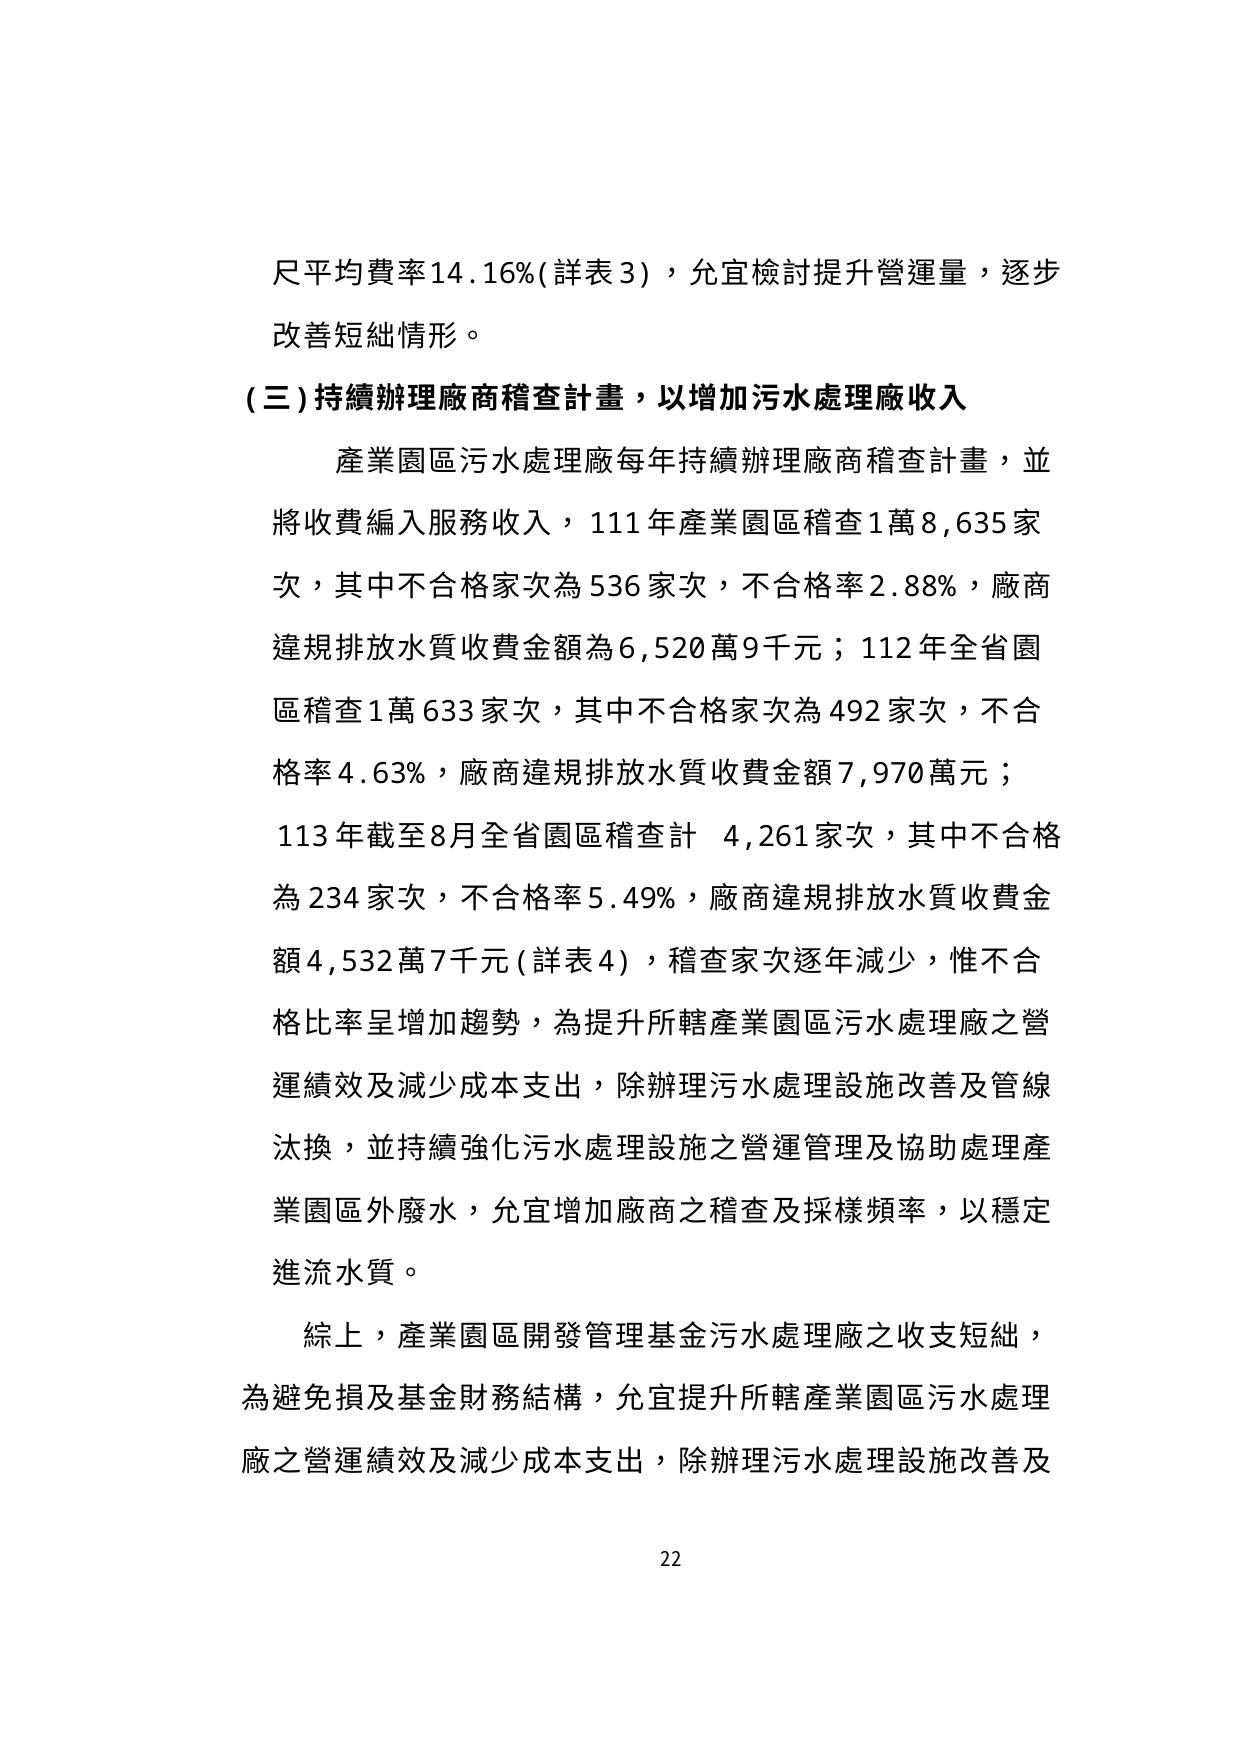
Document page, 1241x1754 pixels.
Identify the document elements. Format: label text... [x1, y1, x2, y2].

text 綜上，產業園區開發管理基金污水處理廠之收支短絀，為避免損及基金財務結構，允宜提升所轄產業園區污水處理廠之營運績效及減少成本支出，除辦理污水處理設施改善及 [236, 1292, 1063, 1479]
text 產業園區污水處理廠每年持續辦理廠商稽查計畫，並將收費編入服務收入，111年產業園區稽查1萬8,635家次，其中不合格家次為536家次，不合格率2.88%，廠商違規排放水質收費金額為6,520萬9千元；112年全省園區稽查1萬633家次，其中不合格家次為492家次，不合格率4.63%，廠商違規排放水質收費金額7,970萬元；113年截至8月全省園區稽查計 4,261家次，其中不合格為234家次，不合格率5.49%，廠商違規排放水質收費金額4,532萬7千元(詳表4)，稽查家次逐年減少，惟不合格比率呈增加趨勢，為提升所轄產業園區污水處理廠之營運績效及減少成本支出，除辦理污水處理設施改善及管線汰換，並持續強化污水處理設施之營運管理及協助處理產業園區外廢水，允宜增加廠商之稽查及採樣頻率，以穩定進流水質。 [266, 417, 1063, 1292]
text 另污水處理廠112年度營運量預算數7,051萬6,475立方公尺，決算數6,267萬9,254立方公尺，執行率88.89%，污水處理營運成本決算數14億3,488萬9千元，每立方公尺平均費率22.89元，較預算數21.66元高；營運收入8億9,824萬6千元，每立方公尺平均費率14.33元，較預算數16.23元低；113年度截至8月底污水處理營運成本每立方公尺平均費率19.61元，雖較112年度每立方公尺平均費率下降，仍高於污水處理使用費收入每立方公尺平均費率14.16%(詳表3)，允宜檢討提升營運量，逐步改善短絀情形。 [266, 229, 1063, 354]
text (三)持續辦理廠商稽查計畫，以增加污水處理廠收入 [236, 354, 1063, 417]
